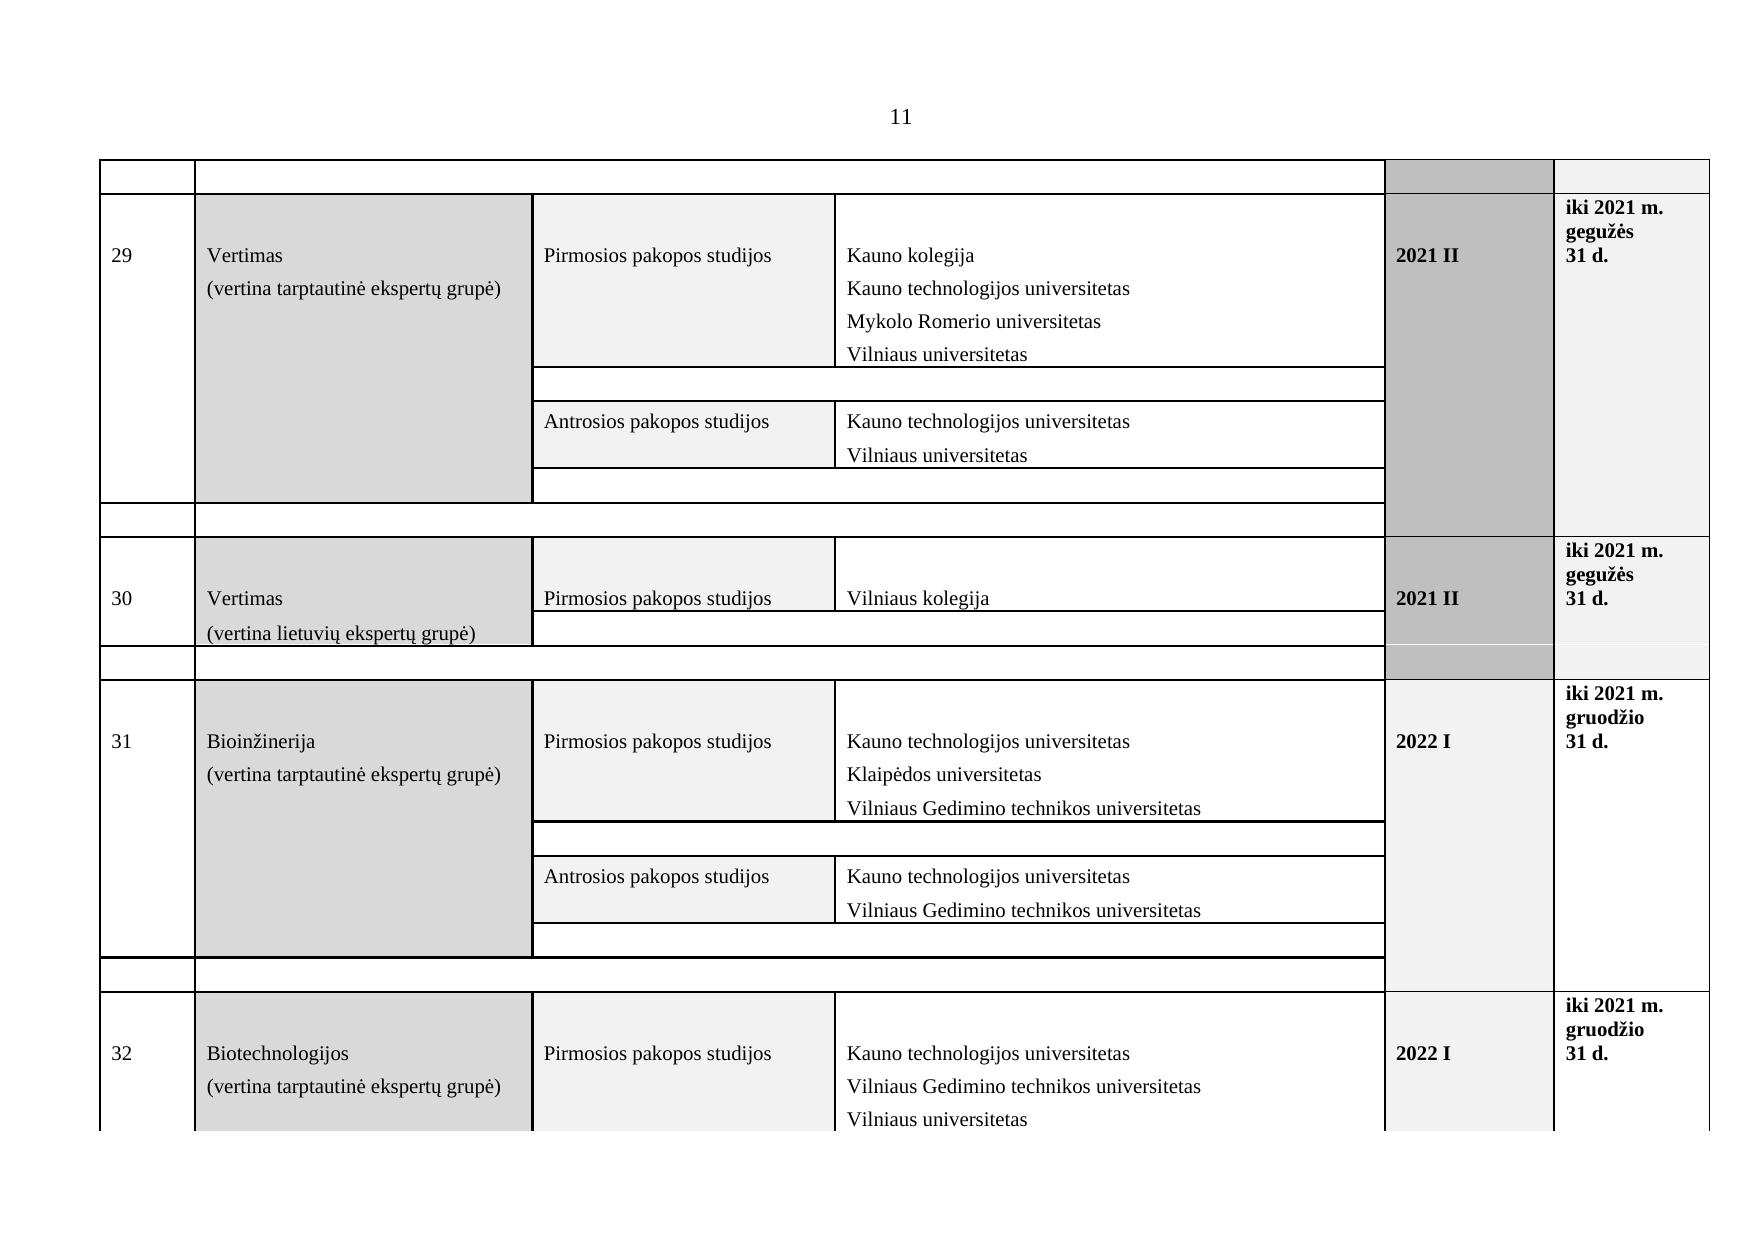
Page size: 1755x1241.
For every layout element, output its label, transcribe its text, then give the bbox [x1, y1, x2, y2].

table_cell [101, 610, 194, 644]
table_cell [101, 467, 194, 502]
table_cell 30 [101, 538, 194, 610]
table_cell [1386, 267, 1553, 300]
table_cell [534, 267, 834, 300]
table_cell [534, 888, 834, 922]
table_cell [1555, 467, 1709, 502]
table_cell Pirmosios pakopos studijos Suma [534, 368, 1384, 400]
table_cell [101, 366, 194, 400]
table_cell [1386, 300, 1553, 333]
table_cell [1555, 786, 1709, 820]
table_cell [1555, 267, 1709, 300]
table_cell [101, 922, 194, 956]
table_cell [533, 504, 835, 536]
table_cell [1555, 855, 1709, 888]
table_cell [196, 888, 531, 922]
table_cell [101, 855, 194, 888]
table_cell Kauno technologijos universitetas [836, 857, 1384, 888]
table_cell Antrosios pakopos studijos [534, 402, 834, 433]
table_cell Vilniaus Gedimino technikos universitetas [836, 1065, 1384, 1098]
table_cell 31 [101, 681, 194, 753]
table_cell [101, 1098, 194, 1131]
table_cell [1555, 888, 1709, 922]
table_cell Kauno technologijos universitetas [836, 993, 1384, 1065]
table_cell [1555, 400, 1709, 433]
table_cell [196, 855, 531, 888]
table_cell [533, 647, 835, 679]
table_cell [1555, 753, 1709, 786]
table_cell iki 2021 m. gegužės 31 d. [1555, 537, 1709, 610]
table_cell [101, 647, 194, 679]
table_cell [101, 333, 194, 366]
table_cell [1555, 645, 1709, 679]
table_cell Vertimas Suma [196, 647, 532, 679]
table_cell 2021 II [1386, 537, 1553, 610]
table_cell [101, 161, 194, 193]
table_cell Pirmosios pakopos studijos [534, 538, 834, 610]
table_cell Vilniaus universitetas [836, 433, 1384, 467]
table_cell [101, 400, 194, 433]
table_cell [1386, 820, 1553, 855]
table_cell [1555, 333, 1709, 366]
table_cell Pirmosios pakopos studijos [534, 681, 834, 753]
table_cell Vilniaus Gedimino technikos universitetas [836, 786, 1384, 820]
table_cell Vertimas [196, 195, 531, 267]
table_cell Antrosios pakopos studijos [534, 857, 834, 888]
table_cell [1386, 366, 1553, 400]
table_cell [196, 400, 531, 433]
table_cell [1555, 956, 1709, 991]
table_cell [1386, 855, 1553, 888]
table_cell (vertina lietuvių ekspertų grupė) [196, 610, 531, 644]
table_cell [534, 433, 834, 467]
table_cell [101, 888, 194, 922]
table_cell [835, 647, 1384, 679]
table_cell Antrosios pakopos studijos Suma [534, 924, 1384, 956]
table_cell [196, 333, 531, 366]
table_cell 2021 II [1386, 194, 1553, 267]
table_cell [1386, 467, 1553, 502]
table_cell [1386, 610, 1553, 644]
table_cell Mykolo Romerio universitetas [836, 300, 1384, 333]
table_cell Biotechnologijos [196, 993, 531, 1065]
table_cell [1555, 160, 1709, 193]
table_cell Klaipėdos universitetas [836, 753, 1384, 786]
table_cell Vilniaus universitetas [836, 1098, 1384, 1131]
table_cell [101, 959, 194, 991]
table_cell [1386, 956, 1553, 991]
table_cell [1386, 1065, 1553, 1098]
table_cell [1386, 645, 1553, 679]
table_cell Statistika Suma [196, 161, 532, 193]
table_cell [1555, 610, 1709, 644]
table_cell [196, 300, 531, 333]
table_cell [196, 922, 531, 956]
table_cell [1555, 502, 1709, 536]
table_cell [1386, 160, 1553, 193]
table_cell [835, 504, 1384, 536]
table_cell [534, 1098, 834, 1131]
table_cell [101, 753, 194, 786]
table_cell Kauno kolegija [836, 195, 1384, 267]
table_cell iki 2021 m. gruodžio 31 d. [1555, 680, 1709, 753]
table_cell [1386, 786, 1553, 820]
table_cell [1386, 433, 1553, 467]
table_cell 29 [101, 195, 194, 267]
table_cell [101, 786, 194, 820]
table_cell [101, 433, 194, 467]
table_cell [1386, 922, 1553, 956]
table_cell [196, 366, 531, 400]
table_cell [1386, 400, 1553, 433]
table_cell (vertina tarptautinė ekspertų grupė) [196, 1065, 531, 1098]
table_cell Vertimas [196, 538, 531, 610]
table_cell Vilniaus universitetas [836, 333, 1384, 366]
table_cell [1555, 300, 1709, 333]
table_cell [1555, 433, 1709, 467]
table_cell [1555, 820, 1709, 855]
table_cell [1555, 1098, 1709, 1131]
table_cell (vertina tarptautinė ekspertų grupė) [196, 753, 531, 786]
table_cell 32 [101, 993, 194, 1065]
table_cell Pirmosios pakopos studijos [534, 195, 834, 267]
table_cell Pirmosios pakopos studijos Suma [534, 823, 1384, 855]
table_cell [101, 300, 194, 333]
table_cell (vertina tarptautinė ekspertų grupė) [196, 267, 531, 300]
table_cell Kauno technologijos universitetas [836, 267, 1384, 300]
table_cell [101, 1065, 194, 1098]
table_cell [101, 267, 194, 300]
table_cell Vilniaus Gedimino technikos universitetas [836, 888, 1384, 922]
table_cell [196, 433, 531, 467]
table_cell Kauno technologijos universitetas [836, 402, 1384, 433]
table_cell [534, 753, 834, 786]
table_cell iki 2021 m. gegužės 31 d. [1555, 194, 1709, 267]
table_cell [1555, 1065, 1709, 1098]
table_cell [1555, 366, 1709, 400]
table_cell Kauno technologijos universitetas [836, 681, 1384, 753]
table_cell [196, 820, 531, 855]
table_cell [196, 467, 531, 502]
table_cell iki 2021 m. gruodžio 31 d. [1555, 992, 1709, 1065]
table_cell 2022 I [1386, 992, 1553, 1065]
table_cell Vilniaus kolegija [836, 538, 1384, 610]
table_cell [1386, 502, 1553, 536]
table_cell Antrosios pakopos studijos Suma [534, 469, 1384, 502]
table_cell [835, 959, 1384, 991]
table_cell [835, 161, 1384, 193]
table_cell Bioinžinerija [196, 681, 531, 753]
table_cell [1386, 888, 1553, 922]
table_cell [1555, 922, 1709, 956]
table_cell Pirmosios pakopos studijos [534, 993, 834, 1065]
table_cell Vertimas Suma [196, 504, 532, 536]
table_cell [534, 333, 834, 366]
table_cell Antrosios pakopos studijos Suma [534, 612, 1384, 644]
table_cell [534, 300, 834, 333]
table_cell [196, 786, 531, 820]
table_cell [196, 1098, 531, 1131]
table_cell [101, 504, 194, 536]
table_cell 2022 I [1386, 680, 1553, 753]
table_cell [1386, 1098, 1553, 1131]
table_cell [101, 820, 194, 855]
table_cell [1386, 753, 1553, 786]
table_cell [534, 1065, 834, 1098]
table_cell [533, 959, 835, 991]
table_cell Bioinžinerija Suma [196, 959, 532, 991]
table_cell [533, 161, 835, 193]
table_cell [534, 786, 834, 820]
table_cell [1386, 333, 1553, 366]
